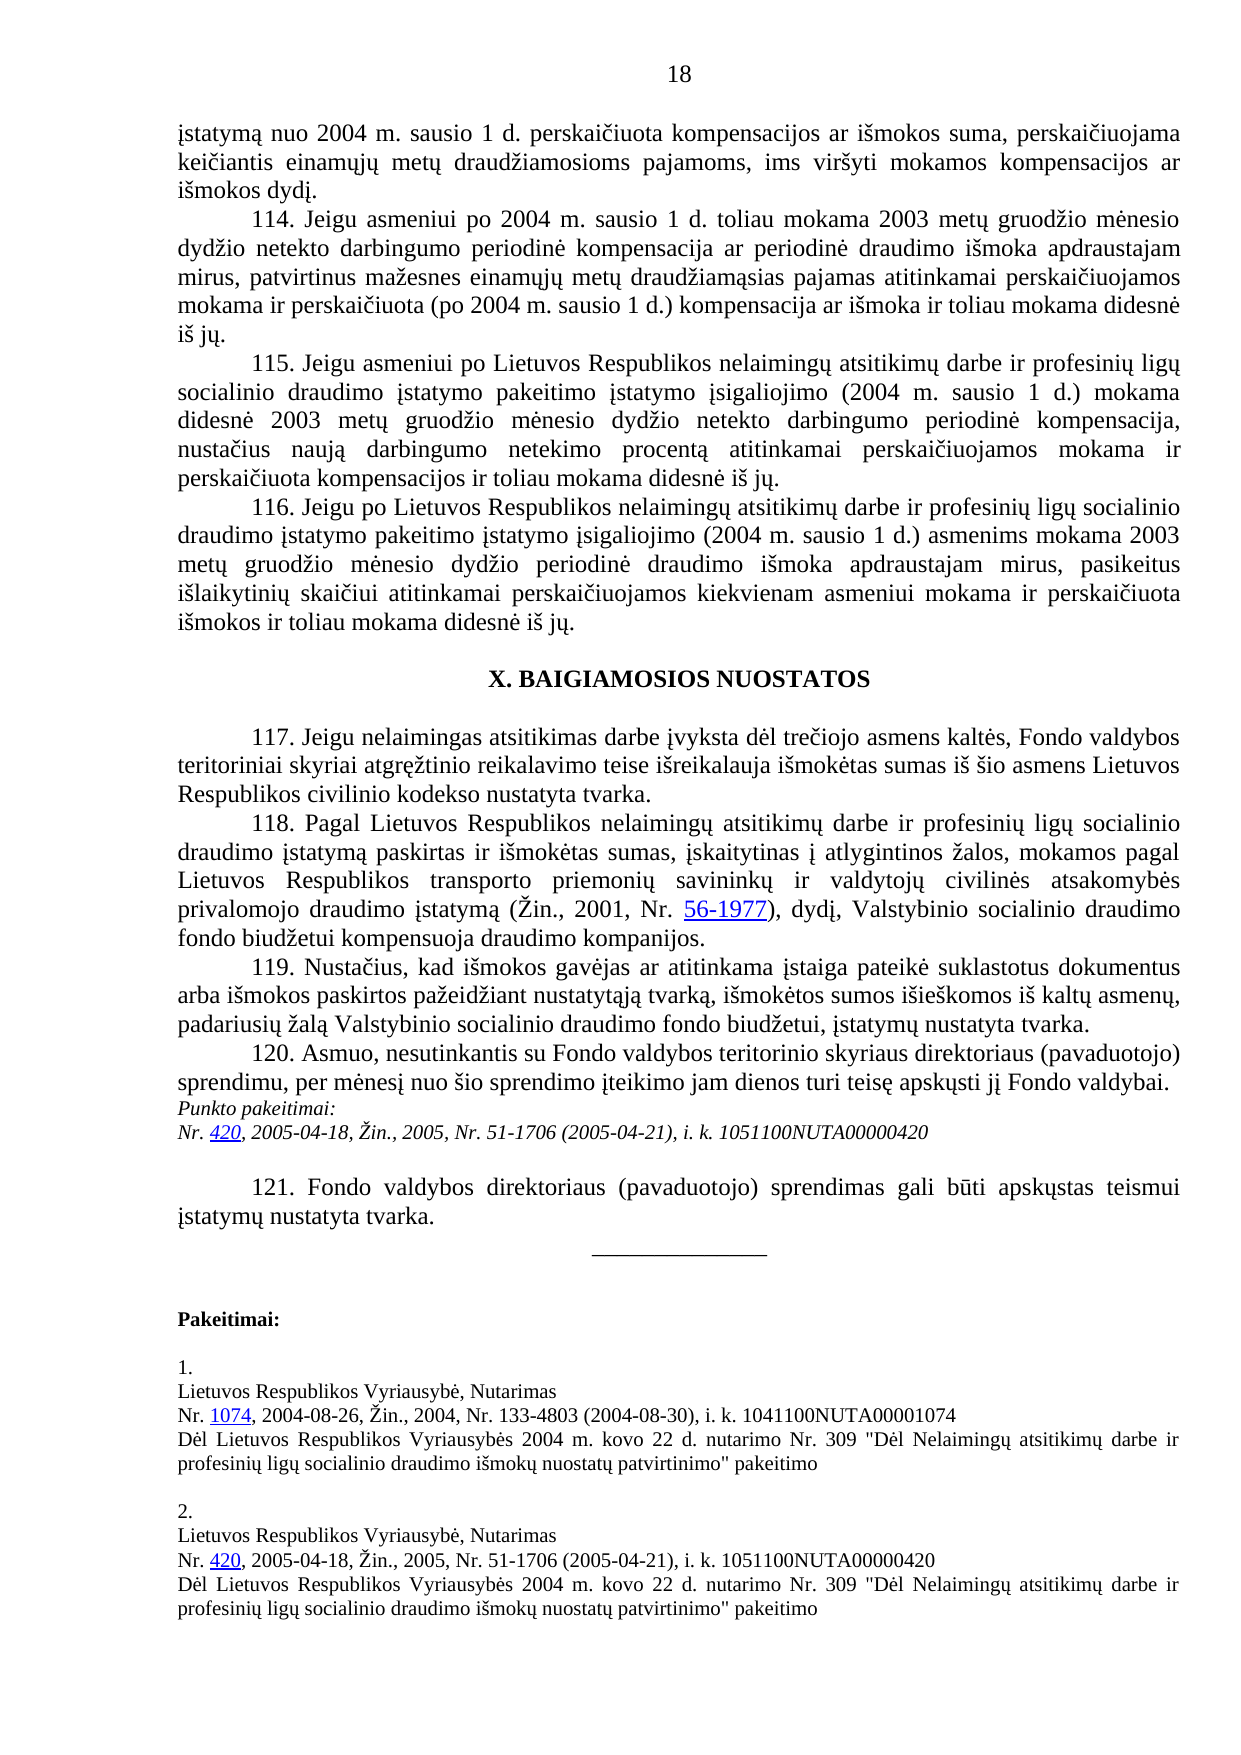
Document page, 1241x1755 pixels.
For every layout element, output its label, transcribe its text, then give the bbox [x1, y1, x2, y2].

text Pakeitimai: [177, 1307, 1181, 1331]
text Lietuvos Respublikos Vyriausybė, Nutarimas [177, 1523, 1181, 1547]
text Dėl Lietuvos Respublikos Vyriausybės 2004 m. kovo 22 d. nutarimo Nr. 309 "Dėl Nelaimingų atsitikimų darbe ir profesinių ligų socialinio draudimo išmokų nuostatų patvirtinimo" pakeitimo [177, 1427, 1181, 1475]
text 2. [177, 1499, 1181, 1523]
text 116. Jeigu po Lietuvos Respublikos nelaimingų atsitikimų darbe ir profesinių ligų socialinio draudimo įstatymo pakeitimo įstatymo įsigaliojimo (2004 m. sausio 1 d.) asmenims mokama 2003 metų gruodžio mėnesio dydžio periodinė draudimo išmoka apdraustajam mirus, pasikeitus išlaikytinių skaičiui atitinkamai perskaičiuojamos kiekvienam asmeniui mokama ir perskaičiuota išmokos ir toliau mokama didesnė iš jų. [177, 492, 1181, 636]
text 119. Nustačius, kad išmokos gavėjas ar atitinkama įstaiga pateikė suklastotus dokumentus arba išmokos paskirtos pažeidžiant nustatytąją tvarką, išmokėtos sumos išieškomos iš kaltų asmenų, padariusių žalą Valstybinio socialinio draudimo fondo biudžetui, įstatymų nustatyta tvarka. [177, 952, 1181, 1038]
text 118. Pagal Lietuvos Respublikos nelaimingų atsitikimų darbe ir profesinių ligų socialinio draudimo įstatymą paskirtas ir išmokėtas sumas, įskaitytinas į atlygintinos žalos, mokamos pagal Lietuvos Respublikos transporto priemonių savininkų ir valdytojų civilinės atsakomybės privalomojo draudimo įstatymą (Žin., 2001, Nr. 56-1977), dydį, Valstybinio socialinio draudimo fondo biudžetui kompensuoja draudimo kompanijos. [177, 808, 1181, 952]
text Nr. 1074, 2004-08-26, Žin., 2004, Nr. 133-4803 (2004-08-30), i. k. 1041100NUTA00001074 [177, 1403, 1181, 1427]
text Punkto pakeitimai: [177, 1096, 1181, 1120]
text Lietuvos Respublikos Vyriausybė, Nutarimas [177, 1379, 1181, 1403]
text 115. Jeigu asmeniui po Lietuvos Respublikos nelaimingų atsitikimų darbe ir profesinių ligų socialinio draudimo įstatymo pakeitimo įstatymo įsigaliojimo (2004 m. sausio 1 d.) mokama didesnė 2003 metų gruodžio mėnesio dydžio netekto darbingumo periodinė kompensacija, nustačius naują darbingumo netekimo procentą atitinkamai perskaičiuojamos mokama ir perskaičiuota kompensacijos ir toliau mokama didesnė iš jų. [177, 348, 1181, 492]
text ______________ [177, 1230, 1181, 1259]
text Nr. 420, 2005-04-18, Žin., 2005, Nr. 51-1706 (2005-04-21), i. k. 1051100NUTA00000420 [177, 1120, 1181, 1144]
text X. BAIGIAMOSIOS NUOSTATOS [177, 664, 1181, 693]
text 120. Asmuo, nesutinkantis su Fondo valdybos teritorinio skyriaus direktoriaus (pavaduotojo) sprendimu, per mėnesį nuo šio sprendimo įteikimo jam dienos turi teisę apskųsti jį Fondo valdybai. [177, 1038, 1181, 1096]
text 117. Jeigu nelaimingas atsitikimas darbe įvyksta dėl trečiojo asmens kaltės, Fondo valdybos teritoriniai skyriai atgręžtinio reikalavimo teise išreikalauja išmokėtas sumas iš šio asmens Lietuvos Respublikos civilinio kodekso nustatyta tvarka. [177, 722, 1181, 808]
text Nr. 420, 2005-04-18, Žin., 2005, Nr. 51-1706 (2005-04-21), i. k. 1051100NUTA00000420 [177, 1547, 1181, 1572]
text įstatymą nuo 2004 m. sausio 1 d. perskaičiuota kompensacijos ar išmokos suma, perskaičiuojama keičiantis einamųjų metų draudžiamosioms pajamoms, ims viršyti mokamos kompensacijos ar išmokos dydį. [177, 118, 1181, 204]
text 1. [177, 1355, 1181, 1379]
text 121. Fondo valdybos direktoriaus (pavaduotojo) sprendimas gali būti apskųstas teismui įstatymų nustatyta tvarka. [177, 1172, 1181, 1230]
text Dėl Lietuvos Respublikos Vyriausybės 2004 m. kovo 22 d. nutarimo Nr. 309 "Dėl Nelaimingų atsitikimų darbe ir profesinių ligų socialinio draudimo išmokų nuostatų patvirtinimo" pakeitimo [177, 1572, 1181, 1620]
text 114. Jeigu asmeniui po 2004 m. sausio 1 d. toliau mokama 2003 metų gruodžio mėnesio dydžio netekto darbingumo periodinė kompensacija ar periodinė draudimo išmoka apdraustajam mirus, patvirtinus mažesnes einamųjų metų draudžiamąsias pajamas atitinkamai perskaičiuojamos mokama ir perskaičiuota (po 2004 m. sausio 1 d.) kompensacija ar išmoka ir toliau mokama didesnė iš jų. [177, 204, 1181, 348]
